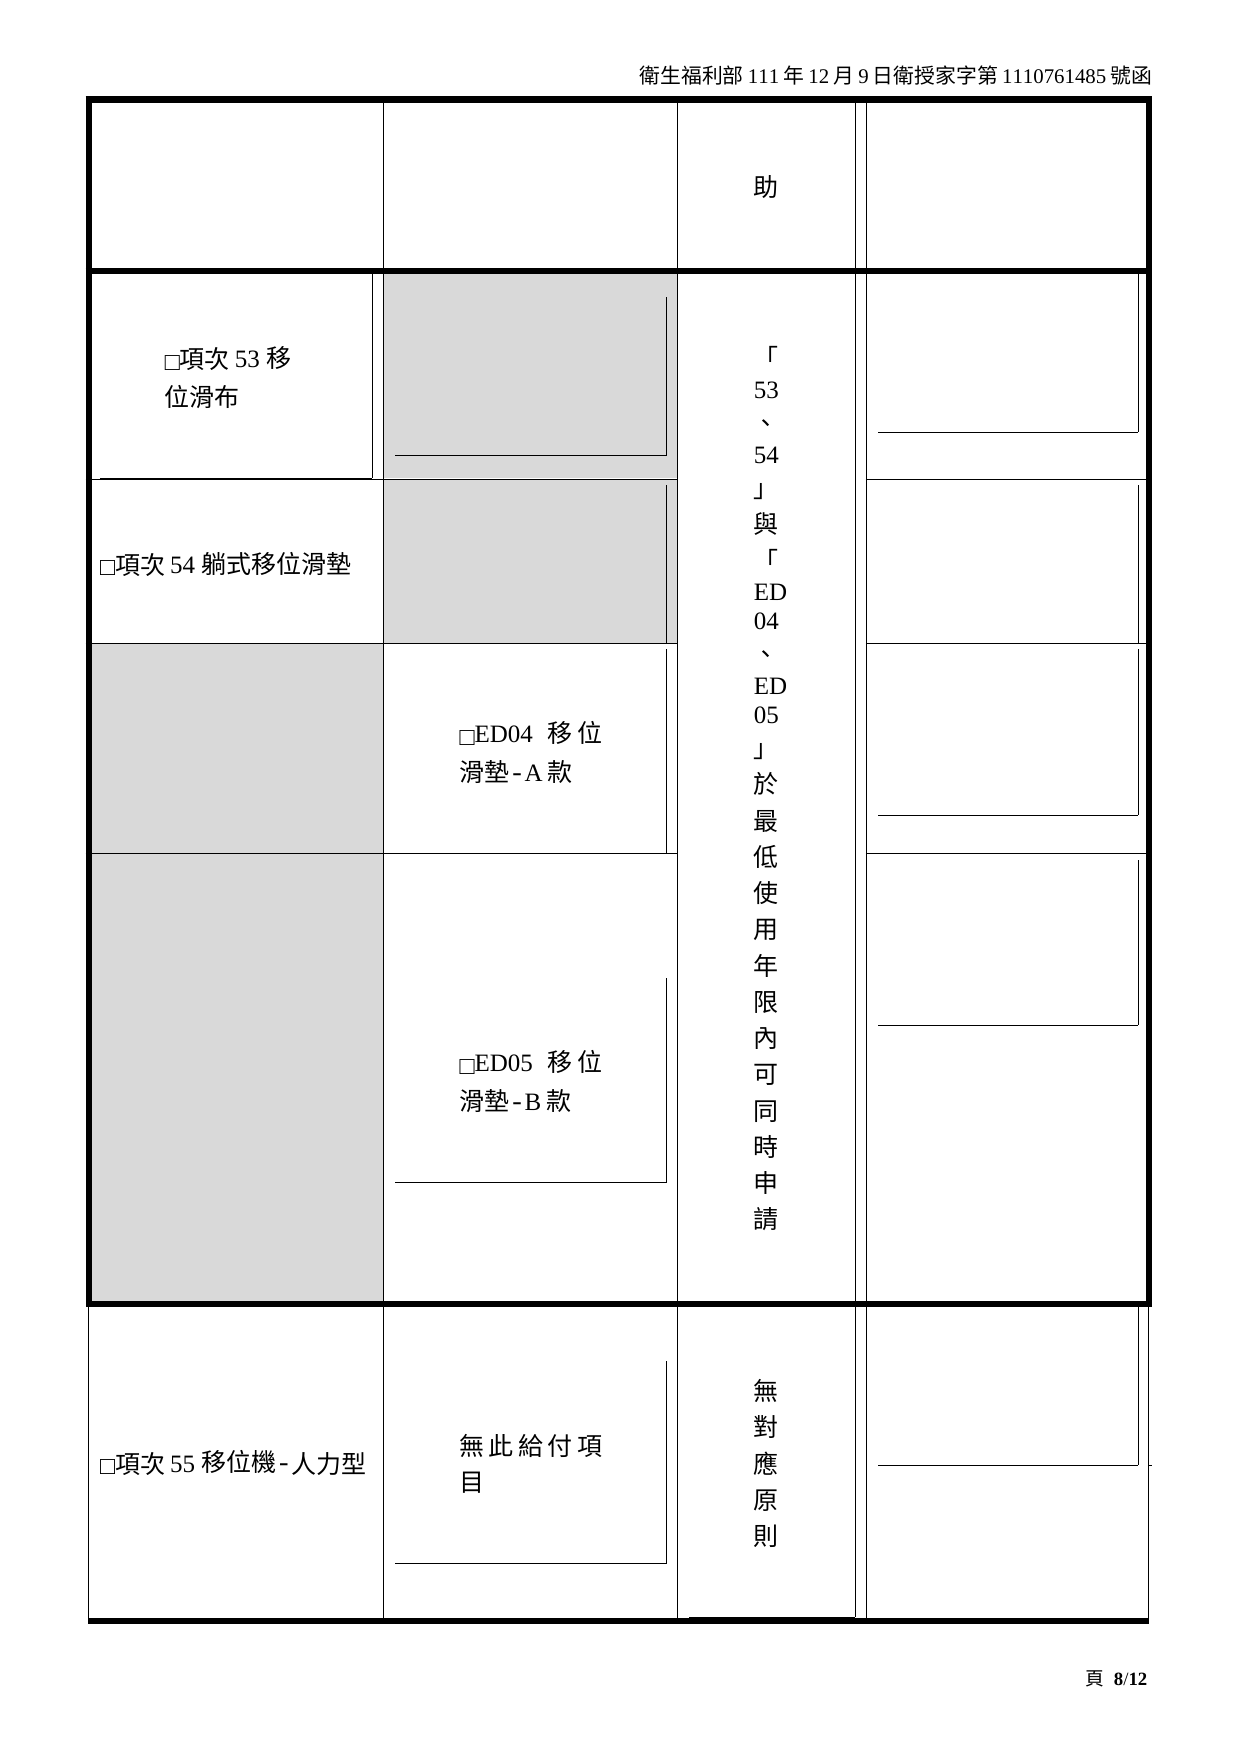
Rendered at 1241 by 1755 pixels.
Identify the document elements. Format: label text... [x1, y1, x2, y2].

table_cell [384, 103, 677, 268]
table_cell [92, 103, 383, 268]
table_cell □項次53 移位滑布 [92, 274, 372, 478]
table_cell [867, 854, 1146, 1301]
table_cell [867, 274, 1146, 478]
table_cell 無此給付項目 [384, 1307, 677, 1617]
table_cell □項次54 躺式移位滑墊 [92, 480, 383, 643]
table_cell [384, 274, 677, 478]
table_cell [373, 274, 383, 478]
table_cell 助 [678, 103, 855, 268]
table_cell [867, 480, 1146, 643]
table_cell [856, 103, 866, 268]
table_cell [856, 1307, 866, 1617]
table_cell [867, 1307, 1148, 1617]
table_cell [867, 644, 1146, 853]
table_cell [92, 644, 383, 853]
table_cell □ED04 移位滑墊-A款 [384, 644, 677, 853]
table_cell [92, 854, 383, 1301]
table_cell [867, 103, 1146, 268]
table_cell [384, 480, 677, 643]
table_cell [856, 274, 866, 1301]
table_cell □項次55 移位機-人力型 [89, 1307, 383, 1617]
table_cell 無對應原則 [678, 1307, 855, 1617]
table_cell □ED05 移位滑墊-B款 [384, 854, 677, 1301]
table_cell 「53、54」與「ED04、ED05」於最低使用年限內可同時申請 [678, 274, 855, 1301]
